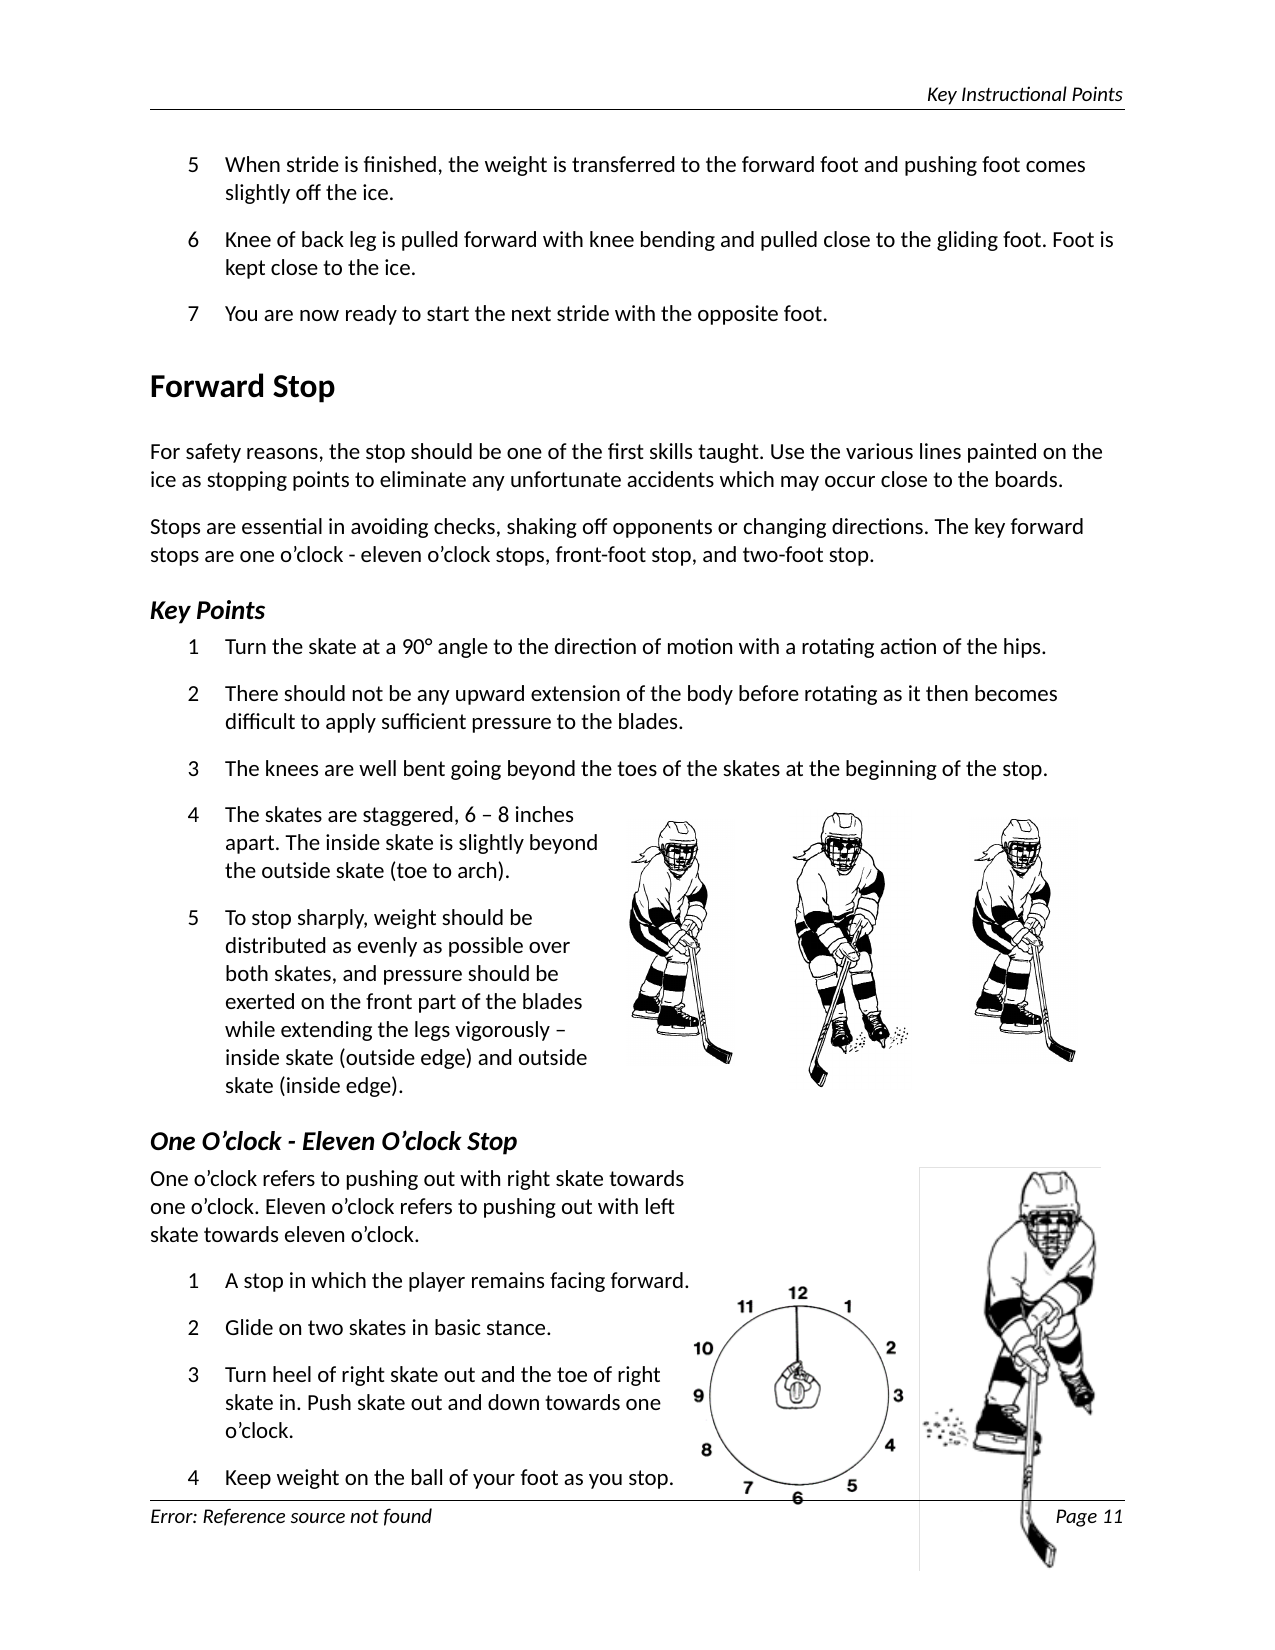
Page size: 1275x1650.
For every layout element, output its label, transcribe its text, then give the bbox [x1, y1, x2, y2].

text Stops are essential in avoiding checks, shaking off opponents or changing directions. The key forward stops are one o’clock - eleven o’clock stops, front-foot stop, and two-foot stop. [150, 512, 1125, 568]
text 3 Turn heel of right skate out and the toe of right skate in. Push skate out and down towards one o’clock. [187, 1360, 690, 1444]
text 5 To stop sharply, weight should be distributed as evenly as possible over both skates, and pressure should be exerted on the front part of the blades while extending the legs vigorously – inside skate (outside edge) and outside skate (inside edge). [187, 903, 1125, 1099]
text 5 When stride is finished, the weight is transferred to the forward foot and pushing foot comes slightly off the ice. [187, 150, 1125, 206]
text 4 The skates are staggered, 6 – 8 inches apart. The inside skate is slightly beyond the outside skate (toe to arch). [187, 801, 1125, 884]
text 7 You are now ready to start the next stride with the opposite foot. [187, 299, 1125, 328]
text One o’clock refers to pushing out with right skate towards one o’clock. Eleven o’clock refers to pushing out with left skate towards eleven o’clock. [150, 1164, 1125, 1248]
text 3 The knees are well bent going beyond the toes of the skates at the beginning of the stop. [187, 754, 1125, 782]
text For safety reasons, the stop should be one of the first skills taught. Use the various lines painted on the ice as stopping points to eliminate any unfortunate accidents which may occur close to the boards. [150, 437, 1125, 493]
subtitle Forward Stop [150, 365, 1125, 406]
text 2 There should not be any upward extension of the body before rotating as it then becomes difficult to apply sufficient pressure to the blades. [187, 679, 1125, 735]
subtitle Key Points [150, 593, 1125, 626]
text 4 Keep weight on the ball of your foot as you stop. [187, 1463, 690, 1491]
text 1 Turn the skate at a 90° angle to the direction of motion with a rotating action of the hips. [187, 632, 1125, 660]
subtitle One O’clock - Eleven O’clock Stop [150, 1124, 1125, 1157]
text 1 A stop in which the player remains facing forward. [187, 1267, 919, 1294]
text 6 Knee of back leg is pulled forward with knee bending and pulled close to the gliding foot. Foot is kept close to the ice. [187, 225, 1125, 281]
text 2 Glide on two skates in basic stance. [187, 1313, 690, 1341]
